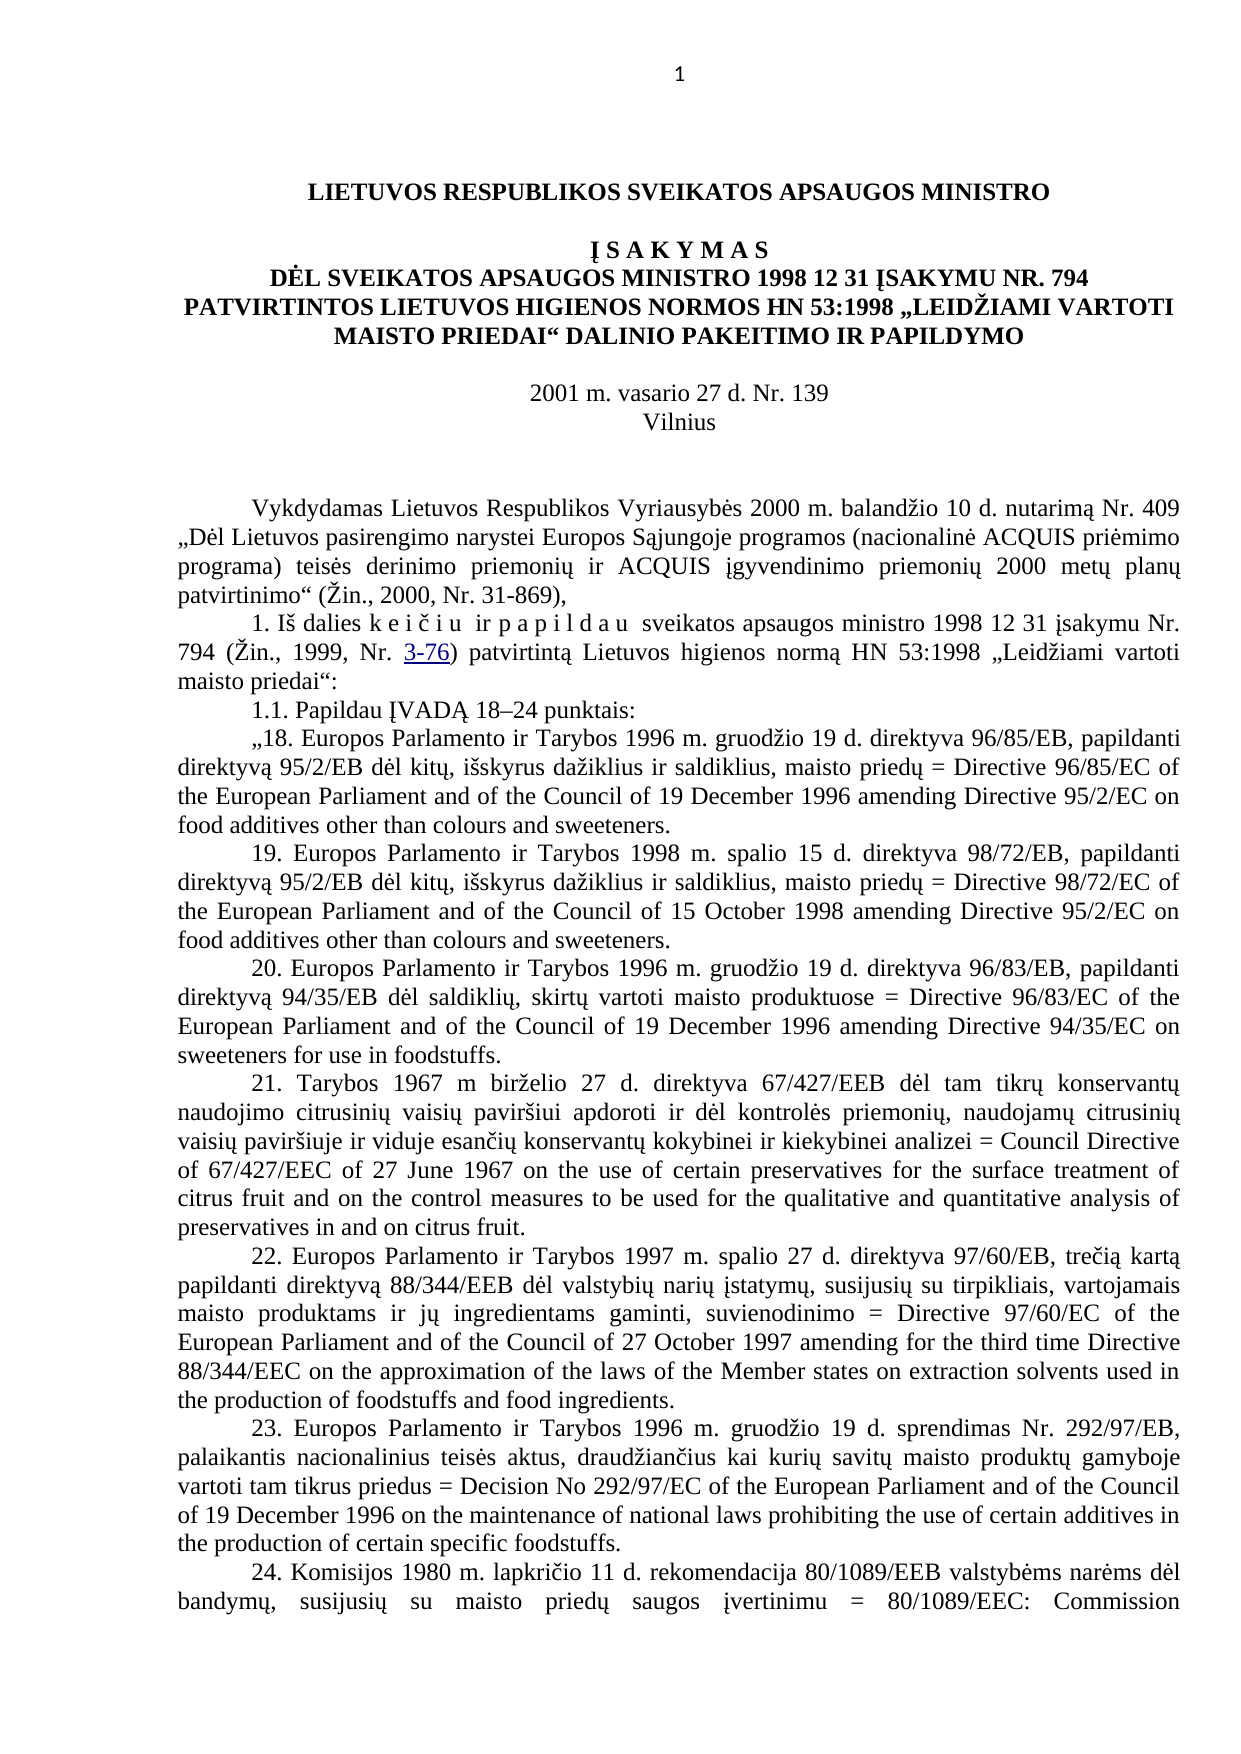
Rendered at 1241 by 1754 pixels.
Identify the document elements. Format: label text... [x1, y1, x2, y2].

text 24. Komisijos 1980 m. lapkričio 11 d. rekomendacija 80/1089/EEB valstybėms narėms dėl bandymų, susijusių su maisto priedų saugos įvertinimu = 80/1089/EEC: Commission [177, 1557, 1181, 1615]
text 2001 m. vasario 27 d. Nr. 139 [177, 378, 1181, 407]
text 20. Europos Parlamento ir Tarybos 1996 m. gruodžio 19 d. direktyva 96/83/EB, papildanti direktyvą 94/35/EB dėl saldiklių, skirtų vartoti maisto produktuose = Directive 96/83/EC of the European Parliament and of the Council of 19 December 1996 amending Directive 94/35/EC on sweeteners for use in foodstuffs. [177, 953, 1181, 1068]
text Į S A K Y M A S [177, 235, 1181, 263]
text Vykdydamas Lietuvos Respublikos Vyriausybės 2000 m. balandžio 10 d. nutarimą Nr. 409 „Dėl Lietuvos pasirengimo narystei Europos Sąjungoje programos (nacionalinė ACQUIS priėmimo programa) teisės derinimo priemonių ir ACQUIS įgyvendinimo priemonių 2000 metų planų patvirtinimo“ (Žin., 2000, Nr. 31-869), [177, 493, 1181, 608]
text „18. Europos Parlamento ir Tarybos 1996 m. gruodžio 19 d. direktyva 96/85/EB, papildanti direktyvą 95/2/EB dėl kitų, išskyrus dažiklius ir saldiklius, maisto priedų = Directive 96/85/EC of the European Parliament and of the Council of 19 December 1996 amending Directive 95/2/EC on food additives other than colours and sweeteners. [177, 723, 1181, 838]
text 1.1. Papildau ĮVADĄ 18–24 punktais: [177, 695, 1181, 723]
text 19. Europos Parlamento ir Tarybos 1998 m. spalio 15 d. direktyva 98/72/EB, papildanti direktyvą 95/2/EB dėl kitų, išskyrus dažiklius ir saldiklius, maisto priedų = Directive 98/72/EC of the European Parliament and of the Council of 15 October 1998 amending Directive 95/2/EC on food additives other than colours and sweeteners. [177, 838, 1181, 953]
text LIETUVOS RESPUBLIKOS SVEIKATOS APSAUGOS MINISTRO [177, 177, 1181, 206]
text 1. Iš dalies keičiu ir papildau sveikatos apsaugos ministro 1998 12 31 įsakymu Nr. 794 (Žin., 1999, Nr. 3-76) patvirtintą Lietuvos higienos normą HN 53:1998 „Leidžiami vartoti maisto priedai“: [177, 608, 1181, 695]
text DĖL SVEIKATOS APSAUGOS MINISTRO 1998 12 31 ĮSAKYMU NR. 794 PATVIRTINTOS LIETUVOS HIGIENOS NORMOS HN 53:1998 „LEIDŽIAMI VARTOTI MAISTO PRIEDAI“ DALINIO PAKEITIMO IR PAPILDYMO [177, 263, 1181, 350]
text 23. Europos Parlamento ir Tarybos 1996 m. gruodžio 19 d. sprendimas Nr. 292/97/EB, palaikantis nacionalinius teisės aktus, draudžiančius kai kurių savitų maisto produktų gamyboje vartoti tam tikrus priedus = Decision No 292/97/EC of the European Parliament and of the Council of 19 December 1996 on the maintenance of national laws prohibiting the use of certain additives in the production of certain specific foodstuffs. [177, 1413, 1181, 1557]
text 21. Tarybos 1967 m birželio 27 d. direktyva 67/427/EEB dėl tam tikrų konservantų naudojimo citrusinių vaisių paviršiui apdoroti ir dėl kontrolės priemonių, naudojamų citrusinių vaisių paviršiuje ir viduje esančių konservantų kokybinei ir kiekybinei analizei = Council Directive of 67/427/EEC of 27 June 1967 on the use of certain preservatives for the surface treatment of citrus fruit and on the control measures to be used for the qualitative and quantitative analysis of preservatives in and on citrus fruit. [177, 1068, 1181, 1241]
text 22. Europos Parlamento ir Tarybos 1997 m. spalio 27 d. direktyva 97/60/EB, trečią kartą papildanti direktyvą 88/344/EEB dėl valstybių narių įstatymų, susijusių su tirpikliais, vartojamais maisto produktams ir jų ingredientams gaminti, suvienodinimo = Directive 97/60/EC of the European Parliament and of the Council of 27 October 1997 amending for the third time Directive 88/344/EEC on the approximation of the laws of the Member states on extraction solvents used in the production of foodstuffs and food ingredients. [177, 1241, 1181, 1413]
text Vilnius [177, 407, 1181, 436]
